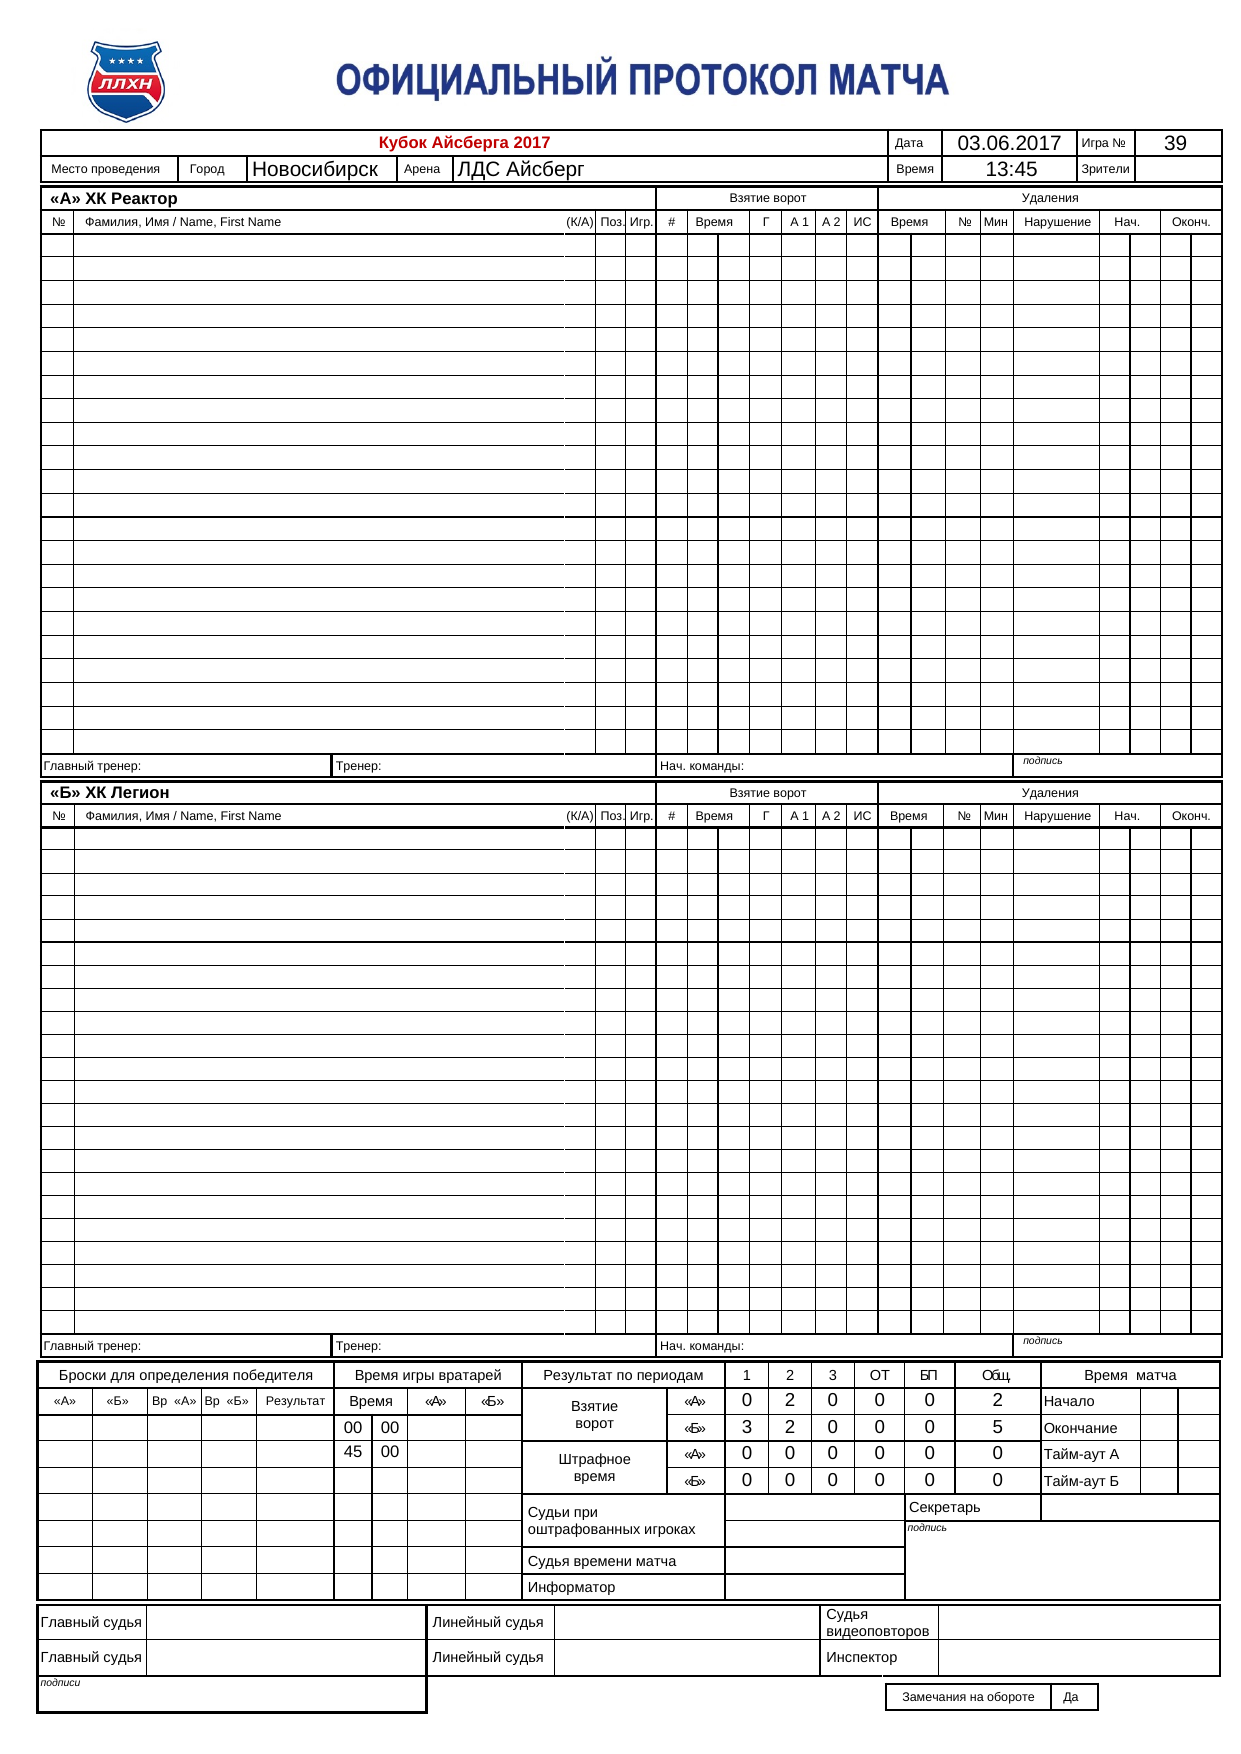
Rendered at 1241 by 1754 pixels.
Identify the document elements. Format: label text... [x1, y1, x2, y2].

table_cell [879, 423, 910, 445]
table_cell [596, 494, 625, 516]
table_cell [565, 1219, 595, 1241]
table_cell [879, 281, 910, 303]
table_cell [1161, 352, 1190, 374]
table_cell [626, 966, 655, 987]
table_cell [596, 423, 625, 445]
table_cell [1161, 257, 1190, 280]
table_cell № [944, 805, 980, 826]
table_cell [657, 874, 687, 895]
table_cell [1100, 446, 1129, 469]
table_cell [912, 707, 945, 729]
table_cell [981, 920, 1013, 941]
table_cell [1131, 874, 1160, 895]
table_cell [750, 1311, 781, 1333]
table_cell [939, 1640, 1219, 1675]
table_cell [879, 376, 910, 398]
table_cell [596, 966, 625, 987]
table_cell подпись [1014, 1335, 1221, 1356]
table_cell [912, 376, 945, 398]
table_cell [1014, 612, 1099, 634]
table_cell [816, 612, 846, 634]
table_cell [750, 896, 781, 918]
table_cell [93, 1468, 147, 1493]
table_cell [688, 494, 717, 516]
table_cell [626, 659, 655, 682]
table_cell [408, 1547, 465, 1573]
table_cell [42, 328, 73, 351]
table_cell [1192, 257, 1221, 280]
table_cell Время [879, 211, 945, 233]
table_cell [1100, 1219, 1129, 1241]
table_cell [565, 305, 595, 327]
table_cell [596, 1012, 625, 1033]
table_cell [782, 920, 815, 941]
table_cell [879, 399, 910, 422]
table_cell [1014, 1081, 1099, 1103]
table_cell [335, 1494, 371, 1520]
table_cell [719, 305, 749, 327]
table_cell [719, 1196, 749, 1218]
table_cell 0 [905, 1442, 954, 1467]
table_cell [816, 1012, 846, 1033]
table_cell [408, 1494, 465, 1520]
table_cell [946, 730, 980, 753]
table_cell [596, 1058, 625, 1079]
table_cell 0 [812, 1389, 854, 1413]
table_cell [74, 612, 564, 634]
table_cell [816, 707, 846, 729]
table_cell [981, 399, 1013, 422]
table_cell [1014, 943, 1099, 964]
table_cell [719, 518, 749, 540]
table_cell [944, 1150, 980, 1172]
table_cell [657, 683, 687, 706]
table_cell 0 [855, 1442, 904, 1467]
table_cell [75, 829, 564, 849]
table_cell [847, 1196, 877, 1218]
table_cell [847, 1219, 877, 1241]
table_cell [42, 305, 73, 327]
table_cell [981, 1288, 1013, 1310]
table_cell [1131, 376, 1160, 398]
table_cell [257, 1574, 333, 1599]
table_cell [750, 636, 781, 658]
table_cell [719, 874, 749, 895]
table_cell [565, 683, 595, 706]
table_cell Вр «А» [148, 1389, 201, 1413]
table_header 3 [812, 1363, 854, 1387]
table_cell [847, 352, 877, 374]
table_cell [42, 257, 73, 280]
table_cell [816, 352, 846, 374]
table_cell [981, 730, 1013, 753]
table_cell [879, 1311, 910, 1333]
table_cell 00 [373, 1441, 407, 1467]
table_cell [750, 1196, 781, 1218]
table_cell [688, 541, 717, 564]
table_cell [335, 1574, 371, 1599]
table_cell [816, 518, 846, 540]
table_cell [1161, 943, 1190, 964]
table_cell [1014, 683, 1099, 706]
table_cell [42, 1219, 74, 1241]
table_cell [466, 1416, 521, 1440]
table_cell [816, 850, 846, 872]
table_cell [879, 1150, 910, 1172]
table_cell [688, 1311, 717, 1333]
table_cell [39, 1468, 92, 1493]
table_cell [1161, 966, 1190, 987]
table_cell [1100, 399, 1129, 422]
table_cell [42, 376, 73, 398]
table_cell [596, 707, 625, 729]
table_cell [626, 328, 655, 351]
table_cell [912, 565, 945, 587]
table_cell [565, 1196, 595, 1218]
table_cell [657, 423, 687, 445]
table_cell [42, 494, 73, 516]
table_cell [946, 235, 980, 256]
table_cell [657, 565, 687, 587]
table_cell [1161, 1081, 1190, 1103]
table_cell [847, 328, 877, 351]
table_cell [565, 376, 595, 398]
table_cell [816, 1104, 846, 1126]
table_cell [750, 659, 781, 682]
table_cell [719, 730, 749, 753]
table_cell 0 [812, 1415, 854, 1440]
table_cell [42, 989, 74, 1011]
table_cell [719, 399, 749, 422]
table_cell [879, 1219, 910, 1241]
table_cell [981, 328, 1013, 351]
table_cell [688, 920, 717, 941]
table_cell [148, 1468, 201, 1493]
table_cell [816, 1242, 846, 1264]
table_cell [1161, 659, 1190, 682]
table_cell [750, 850, 781, 872]
table_cell 00 [335, 1416, 371, 1440]
table_cell [657, 1035, 687, 1057]
table_cell [565, 636, 595, 658]
table_cell [688, 659, 717, 682]
table_cell [74, 518, 564, 540]
table_cell [719, 328, 749, 351]
table_cell подпись [1014, 755, 1221, 776]
table_cell [1131, 470, 1160, 493]
table_cell [626, 1058, 655, 1079]
table_cell [1014, 281, 1099, 303]
table_cell [782, 896, 815, 918]
table_cell [981, 588, 1013, 611]
table_cell [816, 1311, 846, 1333]
table_cell [1131, 518, 1160, 540]
table_cell [93, 1574, 147, 1599]
table_cell [816, 1288, 846, 1310]
table_cell [688, 1012, 717, 1033]
table_cell [657, 1058, 687, 1079]
table_cell [847, 636, 877, 658]
table_cell [657, 1219, 687, 1241]
table_cell [847, 1288, 877, 1310]
table_cell [782, 1012, 815, 1033]
table_cell [1014, 989, 1099, 1011]
table_cell [782, 707, 815, 729]
table_cell [1161, 683, 1190, 706]
table_cell [782, 565, 815, 587]
table_cell [596, 235, 625, 256]
table_cell [688, 966, 717, 987]
table_cell [1100, 281, 1129, 303]
table_cell [782, 328, 815, 351]
table_cell [1192, 1265, 1221, 1287]
table_cell 0 [855, 1389, 904, 1413]
table_cell [466, 1441, 521, 1467]
table_cell 0 [769, 1442, 811, 1467]
table_cell [75, 920, 564, 941]
table_cell [981, 1242, 1013, 1264]
table_cell [565, 423, 595, 445]
table_cell [847, 541, 877, 564]
table_cell Город [179, 157, 246, 181]
table_cell [565, 1173, 595, 1195]
table_cell [1014, 1035, 1099, 1057]
table_cell [1192, 966, 1221, 987]
table_cell [1131, 1150, 1160, 1172]
table_cell Фамилия, Имя / Name, First Name [74, 211, 565, 233]
table_cell [688, 636, 717, 658]
table_cell [816, 376, 846, 398]
table_cell [1192, 1081, 1221, 1103]
table_cell [1014, 1173, 1099, 1195]
table_cell [657, 305, 687, 327]
table_cell [879, 446, 910, 469]
table_cell [75, 1288, 564, 1310]
table_cell [946, 352, 980, 374]
table_cell [565, 1311, 595, 1333]
table_cell [626, 707, 655, 729]
table_cell [1161, 1219, 1190, 1241]
table_cell [750, 1150, 781, 1172]
table_cell [657, 636, 687, 658]
table_cell [626, 612, 655, 634]
table_cell [202, 1521, 256, 1546]
table_cell [912, 588, 945, 611]
table_cell [1100, 565, 1129, 587]
table_cell [1192, 612, 1221, 634]
table_cell [1161, 541, 1190, 564]
table_cell Поз. [596, 805, 625, 826]
table_cell [719, 966, 749, 987]
table_cell [816, 565, 846, 587]
table_cell [782, 494, 815, 516]
table_cell [688, 470, 717, 493]
table_cell [596, 989, 625, 1011]
table_cell [981, 541, 1013, 564]
table_cell [373, 1521, 407, 1546]
table_cell [75, 1196, 564, 1218]
table_cell [750, 1242, 781, 1264]
table_cell [1192, 565, 1221, 587]
table_cell [1161, 829, 1190, 849]
table_cell [626, 1311, 655, 1333]
table_cell [1131, 896, 1160, 918]
table_cell 13:45 [943, 157, 1076, 181]
table_cell [688, 1104, 717, 1126]
table_cell [946, 281, 980, 303]
table_cell [719, 1173, 749, 1195]
table_cell [981, 1173, 1013, 1195]
table_cell [626, 423, 655, 445]
table_cell [565, 1150, 595, 1172]
table_cell [912, 829, 943, 849]
table_cell [981, 1265, 1013, 1287]
table_cell [944, 943, 980, 964]
table_cell [565, 612, 595, 634]
table_cell [596, 1265, 625, 1287]
table_cell [626, 235, 655, 256]
table_cell Штрафное время [523, 1442, 666, 1493]
table_cell [719, 565, 749, 587]
table_cell [408, 1574, 465, 1599]
table_cell [1100, 730, 1129, 753]
table_cell [657, 829, 687, 849]
table_cell [688, 612, 717, 634]
table_cell [565, 1081, 595, 1103]
table_cell [657, 257, 687, 280]
table_cell [912, 328, 945, 351]
table_cell [912, 612, 945, 634]
table_cell [944, 966, 980, 987]
table_cell [39, 1521, 92, 1546]
table_header Удаления [879, 783, 1221, 803]
table_cell [719, 989, 749, 1011]
table_cell [202, 1468, 256, 1493]
table_cell [719, 257, 749, 280]
table_cell [1014, 920, 1099, 941]
table_header 03.06.2017 [943, 131, 1076, 155]
table_cell [981, 966, 1013, 987]
table_cell [1131, 1058, 1160, 1079]
table_cell [912, 920, 943, 941]
table_cell Новосибирск [248, 157, 396, 181]
table_cell Арена [398, 157, 452, 181]
table_cell [944, 1242, 980, 1264]
table_cell [782, 636, 815, 658]
table_cell [596, 829, 625, 849]
table_cell [981, 1219, 1013, 1241]
table_cell [42, 470, 73, 493]
table_cell [981, 659, 1013, 682]
table_cell [75, 966, 564, 987]
table_cell [1161, 1242, 1190, 1264]
table_cell [565, 943, 595, 964]
table_cell [1179, 1441, 1219, 1467]
table_cell [688, 874, 717, 895]
table_cell [981, 707, 1013, 729]
table_cell [42, 1035, 74, 1057]
table_cell [688, 1058, 717, 1079]
table_cell [1100, 1150, 1129, 1172]
table_cell [657, 494, 687, 516]
table_cell «А» [39, 1389, 92, 1413]
table_cell [74, 399, 564, 422]
table_cell [657, 399, 687, 422]
table_cell [946, 423, 980, 445]
table_cell [782, 541, 815, 564]
table_cell [1131, 1311, 1160, 1333]
table_cell [596, 565, 625, 587]
table_cell [626, 1173, 655, 1195]
table_cell [750, 423, 781, 445]
table_cell ЛДС Айсберг [454, 157, 887, 181]
table_cell [879, 1242, 910, 1264]
table_cell [42, 1058, 74, 1079]
table_cell [596, 541, 625, 564]
table_cell 0 [956, 1442, 1040, 1467]
table_cell [42, 896, 74, 918]
table_cell [1192, 683, 1221, 706]
table_cell [74, 565, 564, 587]
table_cell [42, 1265, 74, 1287]
table_cell [879, 1127, 910, 1149]
table_cell [1161, 305, 1190, 327]
table_header Общ. [956, 1363, 1040, 1387]
table_cell [1192, 423, 1221, 445]
table_cell [782, 518, 815, 540]
table_cell [847, 423, 877, 445]
table_cell [626, 1127, 655, 1149]
table_cell [408, 1441, 465, 1467]
table_cell [657, 1288, 687, 1310]
table_cell [373, 1494, 407, 1520]
table_cell [879, 257, 910, 280]
table_cell [912, 1219, 943, 1241]
table_cell [1131, 850, 1160, 872]
table_cell [879, 1196, 910, 1218]
table_cell [596, 1127, 625, 1149]
table_cell [1014, 874, 1099, 895]
table_cell [1014, 565, 1099, 587]
table_cell [1014, 1104, 1099, 1126]
table_cell [565, 1058, 595, 1079]
table_cell [565, 896, 595, 918]
table_cell 0 [812, 1468, 854, 1493]
table_cell [782, 446, 815, 469]
table_cell [688, 305, 717, 327]
table_cell [657, 730, 687, 753]
table_cell [782, 1288, 815, 1310]
table_cell [879, 305, 910, 327]
table_cell 0 [956, 1468, 1040, 1493]
table_cell [1014, 1127, 1099, 1149]
table_cell [912, 257, 945, 280]
table_cell [879, 920, 910, 941]
table_cell [1014, 352, 1099, 374]
table_header Да [1052, 1685, 1097, 1709]
table_cell [93, 1521, 147, 1546]
table_cell [42, 707, 73, 729]
table_cell [981, 494, 1013, 516]
table_cell [626, 565, 655, 587]
table_cell [719, 1104, 749, 1126]
table_cell 45 [335, 1441, 371, 1467]
table_cell [1100, 1288, 1129, 1310]
table_cell [75, 1081, 564, 1103]
table_cell [719, 612, 749, 634]
table_cell [42, 446, 73, 469]
table_cell [688, 1196, 717, 1218]
table_cell [202, 1547, 256, 1573]
table_cell [688, 1081, 717, 1103]
table_cell Поз. [596, 211, 625, 233]
table_cell [847, 829, 877, 849]
table_cell [719, 683, 749, 706]
table_cell [1014, 423, 1099, 445]
table_cell [912, 850, 943, 872]
table_cell [912, 1311, 943, 1333]
table_cell Тренер: [333, 755, 655, 776]
table_cell [1161, 1196, 1190, 1218]
table_cell [981, 376, 1013, 398]
table_cell ИС [847, 805, 877, 826]
table_cell [782, 683, 815, 706]
table_cell [565, 399, 595, 422]
table_cell [1161, 328, 1190, 351]
table_cell [39, 1416, 92, 1440]
table_cell [750, 730, 781, 753]
table_cell [42, 966, 74, 987]
table_cell [912, 636, 945, 658]
table_cell [688, 1035, 717, 1057]
table_cell [74, 305, 564, 327]
table_cell [912, 1288, 943, 1310]
table_cell [981, 446, 1013, 469]
table_cell [816, 281, 846, 303]
table_header Кубок Айсберга 2017 [42, 131, 887, 155]
table_cell [1131, 829, 1160, 849]
table_cell [626, 943, 655, 964]
table_cell [1161, 1265, 1190, 1287]
table_cell [912, 399, 945, 422]
table_cell [1014, 235, 1099, 256]
table_cell [74, 730, 564, 753]
table_cell [1131, 659, 1160, 682]
table_cell [42, 612, 73, 634]
table_cell [1100, 659, 1129, 682]
table_cell [944, 1104, 980, 1126]
table_cell [946, 565, 980, 587]
table_cell [1014, 829, 1099, 849]
table_cell [688, 896, 717, 918]
table_cell [912, 1104, 943, 1126]
table_cell [1131, 612, 1160, 634]
table_cell [596, 1242, 625, 1264]
table_cell [1192, 943, 1221, 964]
table_cell [912, 659, 945, 682]
table_cell [408, 1521, 465, 1546]
table_cell [1131, 943, 1160, 964]
table_cell [1131, 1081, 1160, 1103]
table_cell [1014, 1150, 1099, 1172]
table_cell «А» [668, 1389, 724, 1413]
table_cell [596, 1173, 625, 1195]
table_cell Линейный судья [428, 1606, 554, 1639]
table_cell [816, 1058, 846, 1079]
table_cell [565, 1104, 595, 1126]
table_cell [847, 920, 877, 941]
table_cell [565, 494, 595, 516]
table_cell [565, 446, 595, 469]
table_cell [688, 257, 717, 280]
table_cell Главный тренер: [42, 1335, 330, 1356]
table_cell [202, 1494, 256, 1520]
table_cell [750, 376, 781, 398]
table_cell [912, 1150, 943, 1172]
table_cell Г [750, 211, 781, 233]
table_cell [719, 1081, 749, 1103]
table_header Дата [889, 131, 941, 155]
table_header 39 [1136, 131, 1221, 155]
table_cell [626, 1265, 655, 1287]
table_cell Зрители [1078, 157, 1134, 181]
table_cell Место проведения [42, 157, 177, 181]
table_cell Судья видеоповторов [821, 1606, 938, 1639]
table_cell [408, 1416, 465, 1440]
table_cell [1161, 281, 1190, 303]
table_cell 0 [855, 1415, 904, 1440]
table_cell [847, 730, 877, 753]
table_cell [565, 1012, 595, 1033]
table_cell [1161, 1288, 1190, 1310]
table_cell [1131, 1012, 1160, 1033]
table_cell [1131, 1035, 1160, 1057]
table_cell [42, 588, 73, 611]
table_cell [719, 707, 749, 729]
table_cell Главный судья [39, 1640, 146, 1675]
table_cell [816, 1265, 846, 1287]
table_cell [626, 1150, 655, 1172]
table_cell [912, 235, 945, 256]
table_cell Нарушение [1014, 211, 1099, 233]
table_cell [596, 446, 625, 469]
table_cell Мин [981, 805, 1013, 826]
table_cell 0 [855, 1468, 904, 1493]
table_cell Игр. [626, 211, 655, 233]
table_cell 2 [769, 1389, 811, 1413]
table_cell [596, 281, 625, 303]
table_cell [1100, 1012, 1129, 1033]
table_cell [1014, 446, 1099, 469]
table_cell [750, 943, 781, 964]
table_cell [879, 943, 910, 964]
table_cell [719, 1012, 749, 1033]
table_cell [1100, 1265, 1129, 1287]
table_cell [750, 966, 781, 987]
table_cell [782, 376, 815, 398]
table_cell [626, 352, 655, 374]
table_cell [1192, 470, 1221, 493]
table_cell [657, 943, 687, 964]
table_cell [1192, 829, 1221, 849]
table_cell [1192, 399, 1221, 422]
table_cell [944, 829, 980, 849]
table_cell [626, 636, 655, 658]
table_cell [1161, 565, 1190, 587]
table_cell [565, 707, 595, 729]
table_cell [847, 1127, 877, 1149]
table_cell [912, 494, 945, 516]
table_cell [816, 1127, 846, 1149]
table_cell Судьи при оштрафованных игроках [523, 1495, 724, 1546]
table_cell [782, 612, 815, 634]
table_cell [719, 1242, 749, 1264]
table_cell [39, 1547, 92, 1573]
table_cell [74, 257, 564, 280]
table_cell [719, 1150, 749, 1172]
table_cell [596, 328, 625, 351]
table_cell [1192, 328, 1221, 351]
table_cell [657, 612, 687, 634]
table_cell [719, 636, 749, 658]
table_cell [847, 896, 877, 918]
table_cell [912, 446, 945, 469]
table_cell [688, 989, 717, 1011]
table_cell [1192, 305, 1221, 327]
table_cell [1161, 612, 1190, 634]
table_cell [816, 966, 846, 987]
table_cell [847, 494, 877, 516]
table_cell [626, 920, 655, 941]
table_cell [719, 829, 749, 849]
table_cell [981, 612, 1013, 634]
table_cell [565, 966, 595, 987]
table_cell [148, 1547, 201, 1573]
table_cell № [42, 805, 74, 826]
table_cell [782, 850, 815, 872]
table_cell [148, 1441, 201, 1467]
table_cell [1131, 588, 1160, 611]
table_cell [466, 1547, 521, 1573]
table_cell [1131, 1127, 1160, 1149]
table_cell [816, 541, 846, 564]
table_cell [657, 541, 687, 564]
table_cell [816, 683, 846, 706]
table_cell [1192, 1311, 1221, 1333]
table_cell [565, 850, 595, 872]
table_cell [750, 518, 781, 540]
table_cell [1100, 1035, 1129, 1057]
table_cell [42, 281, 73, 303]
table_cell [912, 1058, 943, 1079]
table_header «А» ХК Реактор [42, 188, 655, 209]
table_cell [335, 1468, 371, 1493]
table_cell [74, 636, 564, 658]
table_cell [688, 829, 717, 849]
table_cell [946, 707, 980, 729]
table_cell [75, 989, 564, 1011]
table_cell [946, 328, 980, 351]
table_cell [719, 376, 749, 398]
table_cell [750, 328, 781, 351]
table_cell [1014, 376, 1099, 398]
table_cell [1192, 1219, 1221, 1241]
table_cell [626, 376, 655, 398]
table_cell [879, 829, 910, 849]
table_cell [335, 1521, 371, 1546]
table_cell [1131, 1196, 1160, 1218]
table_cell [912, 470, 945, 493]
table_cell [408, 1468, 465, 1493]
table_cell [657, 659, 687, 682]
table_cell [93, 1494, 147, 1520]
table_cell [750, 989, 781, 1011]
table_cell [981, 1035, 1013, 1057]
table_cell [1100, 1242, 1129, 1264]
table_cell [816, 636, 846, 658]
table_cell [719, 920, 749, 941]
table_cell [981, 896, 1013, 918]
table_cell [147, 1640, 425, 1675]
table_cell [782, 1196, 815, 1218]
table_cell [750, 470, 781, 493]
table_cell [626, 829, 655, 849]
table_cell [1161, 1173, 1190, 1195]
table_cell [42, 541, 73, 564]
table_cell [74, 352, 564, 374]
table_cell [1100, 829, 1129, 849]
table_cell [75, 874, 564, 895]
table_cell [847, 305, 877, 327]
table_cell [657, 1012, 687, 1033]
table_cell [688, 352, 717, 374]
table_cell [1131, 399, 1160, 422]
table_cell [847, 1242, 877, 1264]
table_cell [719, 470, 749, 493]
table_cell [946, 305, 980, 327]
table_cell [1161, 1150, 1190, 1172]
table_cell [946, 541, 980, 564]
table_cell 0 [769, 1468, 811, 1493]
table_header ОТ [855, 1363, 904, 1387]
table_cell [75, 1012, 564, 1033]
table_cell Окончание [1042, 1415, 1140, 1440]
table_cell [1192, 920, 1221, 941]
table_cell [555, 1606, 819, 1639]
table_cell [1099, 1682, 1220, 1711]
table_cell [688, 423, 717, 445]
table_cell [944, 1081, 980, 1103]
table_cell [626, 1242, 655, 1264]
table_cell № [946, 211, 980, 233]
table_cell [946, 376, 980, 398]
table_cell [1131, 328, 1160, 351]
table_cell подписи [39, 1677, 425, 1711]
table_cell [1131, 541, 1160, 564]
table_cell [42, 1288, 74, 1310]
table_cell [596, 588, 625, 611]
table_cell [596, 305, 625, 327]
table_cell [1131, 920, 1160, 941]
table_cell [657, 1242, 687, 1264]
table_cell [257, 1547, 333, 1573]
table_cell [912, 518, 945, 540]
table_cell [626, 896, 655, 918]
table_cell [912, 423, 945, 445]
table_cell [816, 423, 846, 445]
table_cell 0 [905, 1415, 954, 1440]
table_cell [555, 1640, 819, 1675]
table_cell [565, 989, 595, 1011]
table_cell [1192, 874, 1221, 895]
table_cell [847, 612, 877, 634]
table_cell [782, 1081, 815, 1103]
table_cell [202, 1574, 256, 1599]
table_cell [1192, 1196, 1221, 1218]
table_cell [74, 683, 564, 706]
table_cell [719, 1219, 749, 1241]
table_cell [1161, 730, 1190, 753]
table_cell [1161, 518, 1190, 540]
table_cell [1192, 281, 1221, 303]
table_cell [719, 1265, 749, 1287]
table_cell [565, 257, 595, 280]
table_cell [688, 1242, 717, 1264]
table_cell [946, 494, 980, 516]
table_cell [944, 1012, 980, 1033]
table_cell [847, 659, 877, 682]
table_cell [626, 1104, 655, 1126]
table_cell [981, 1311, 1013, 1333]
table_cell [657, 328, 687, 351]
table_cell [912, 989, 943, 1011]
table_cell [1014, 1058, 1099, 1079]
table_cell [782, 874, 815, 895]
table_cell [847, 1265, 877, 1287]
table_cell Время [879, 805, 943, 826]
table_cell [75, 1219, 564, 1241]
table_cell [42, 659, 73, 682]
table_cell [879, 896, 910, 918]
table_cell Нач. команды: [657, 1335, 1012, 1356]
table_cell [719, 352, 749, 374]
table_cell [1161, 896, 1190, 918]
table_cell [981, 1081, 1013, 1103]
table_cell 0 [726, 1442, 768, 1467]
table_cell [1042, 1495, 1219, 1520]
table_cell Фамилия, Имя / Name, First Name [75, 805, 565, 826]
table_cell [750, 1219, 781, 1241]
table_cell [912, 1196, 943, 1218]
table_cell [750, 1081, 781, 1103]
table_cell [946, 470, 980, 493]
table_cell [428, 1677, 882, 1711]
table_cell № [42, 211, 73, 233]
table_cell [75, 1150, 564, 1172]
table_cell Судья времени матча [523, 1548, 724, 1573]
table_cell [42, 1104, 74, 1126]
table_cell «А» [668, 1442, 724, 1467]
table_cell [750, 707, 781, 729]
table_cell [74, 328, 564, 351]
table_cell [42, 829, 74, 849]
table_cell [946, 683, 980, 706]
table_cell [944, 1035, 980, 1057]
table_cell Главный судья [39, 1606, 146, 1639]
table_cell [1131, 1242, 1160, 1264]
table_cell [1192, 1127, 1221, 1149]
table_cell [879, 470, 910, 493]
table_cell [1100, 612, 1129, 634]
table_cell [596, 257, 625, 280]
table_cell [1161, 1127, 1190, 1149]
table_cell Время [688, 805, 749, 826]
table_cell [688, 376, 717, 398]
table_cell [688, 1150, 717, 1172]
table_cell [626, 470, 655, 493]
table_cell [1131, 1173, 1160, 1195]
table_cell [596, 730, 625, 753]
table_cell [1192, 1288, 1221, 1310]
table_cell [1014, 850, 1099, 872]
table_cell [74, 470, 564, 493]
table_cell «Б» [668, 1468, 724, 1493]
table_cell [596, 518, 625, 540]
table_cell [879, 541, 910, 564]
table_cell [847, 1012, 877, 1033]
table_cell [1161, 1104, 1190, 1126]
table_cell [626, 1035, 655, 1057]
table_cell [75, 943, 564, 964]
table_cell 0 [812, 1442, 854, 1467]
table_cell [912, 966, 943, 987]
table_cell [596, 850, 625, 872]
table_cell [1100, 850, 1129, 872]
table_cell [626, 874, 655, 895]
table_cell [879, 352, 910, 374]
table_cell [657, 1127, 687, 1149]
table_cell [847, 850, 877, 872]
table_cell [750, 305, 781, 327]
table_cell [626, 730, 655, 753]
table_cell [879, 494, 910, 516]
table_cell [1100, 920, 1129, 941]
table_cell [626, 1219, 655, 1241]
table_cell 5 [956, 1415, 1040, 1440]
table_cell [626, 1081, 655, 1103]
table_cell [981, 1196, 1013, 1218]
table_header Результат по периодам [523, 1363, 724, 1387]
table_cell [816, 989, 846, 1011]
table_header «Б» ХК Легион [42, 783, 655, 803]
table_cell [373, 1468, 407, 1493]
table_cell [596, 376, 625, 398]
table_cell [1192, 850, 1221, 872]
table_cell [1192, 1012, 1221, 1033]
table_cell [75, 1265, 564, 1287]
table_cell [565, 1242, 595, 1264]
table_cell [782, 966, 815, 987]
table_cell [1014, 1311, 1099, 1333]
table_cell [719, 423, 749, 445]
table_cell [1161, 1035, 1190, 1057]
table_cell [626, 541, 655, 564]
table_cell [847, 1058, 877, 1079]
table_cell [750, 281, 781, 303]
table_cell [688, 518, 717, 540]
table_cell [466, 1494, 521, 1520]
table_cell # [657, 211, 687, 233]
table_cell [847, 989, 877, 1011]
table_cell [42, 235, 73, 256]
table_cell [719, 281, 749, 303]
table_cell [202, 1441, 256, 1467]
table_cell [719, 896, 749, 918]
table_cell [946, 399, 980, 422]
table_cell Нач. [1100, 211, 1160, 233]
table_cell [565, 518, 595, 540]
table_cell [565, 328, 595, 351]
table_cell [847, 1173, 877, 1195]
table_cell [1161, 850, 1190, 872]
table_cell [42, 920, 74, 941]
table_cell [657, 446, 687, 469]
table_cell [816, 896, 846, 918]
table_cell [565, 1288, 595, 1310]
table_cell [1100, 494, 1129, 516]
table_cell [565, 1265, 595, 1287]
table_cell [657, 235, 687, 256]
table_cell [719, 235, 749, 256]
table_cell [1131, 683, 1160, 706]
table_cell [1014, 659, 1099, 682]
table_cell [39, 1574, 92, 1599]
table_cell [1161, 423, 1190, 445]
table_cell [750, 1288, 781, 1310]
table_cell [42, 874, 74, 895]
table_cell [688, 1127, 717, 1149]
table_cell [1131, 494, 1160, 516]
table_cell [847, 1081, 877, 1103]
table_cell [750, 399, 781, 422]
table_cell [879, 518, 910, 540]
table_cell [565, 730, 595, 753]
table_cell [981, 305, 1013, 327]
table_cell [75, 1104, 564, 1126]
table_cell [335, 1547, 371, 1573]
table_cell [981, 1127, 1013, 1149]
table_cell [1014, 707, 1099, 729]
table_cell [1100, 874, 1129, 895]
table_cell [1014, 494, 1099, 516]
table_cell [257, 1494, 333, 1520]
table_cell [688, 1265, 717, 1287]
table_cell [596, 1035, 625, 1057]
table_cell [565, 920, 595, 941]
table_cell Главный тренер: [42, 755, 330, 776]
table_cell [373, 1574, 407, 1599]
table_cell А 1 [782, 805, 815, 826]
table_cell Вр «Б» [202, 1389, 256, 1413]
table_cell [688, 328, 717, 351]
table_cell [688, 399, 717, 422]
table_cell [847, 966, 877, 987]
table_cell [1131, 1265, 1160, 1287]
table_cell [75, 1311, 564, 1333]
table_cell [944, 1311, 980, 1333]
table_cell [782, 257, 815, 280]
table_cell [879, 588, 910, 611]
table_cell [1141, 1389, 1177, 1413]
table_cell [42, 1173, 74, 1195]
table_cell [596, 352, 625, 374]
table_cell [912, 1127, 943, 1149]
table_cell [257, 1416, 333, 1440]
table_cell [879, 636, 910, 658]
table_cell [1100, 636, 1129, 658]
table_cell [847, 707, 877, 729]
table_cell [816, 399, 846, 422]
table_cell [42, 683, 73, 706]
table_cell [981, 470, 1013, 493]
table_cell [42, 1196, 74, 1218]
table_cell [1100, 470, 1129, 493]
table_cell [816, 1035, 846, 1057]
table_cell 00 [373, 1416, 407, 1440]
table_cell [657, 966, 687, 987]
table_cell Тренер: [333, 1335, 655, 1356]
table_cell [1192, 730, 1221, 753]
table_cell [1100, 989, 1129, 1011]
table_cell [1131, 257, 1160, 280]
table_cell [750, 874, 781, 895]
table_cell [596, 1288, 625, 1310]
table_cell [879, 683, 910, 706]
table_cell [1192, 896, 1221, 918]
table_cell [1100, 235, 1129, 256]
table_cell [912, 352, 945, 374]
table_cell «А» [408, 1389, 465, 1413]
table_cell [719, 1035, 749, 1057]
table_cell [879, 966, 910, 987]
table_cell [74, 235, 564, 256]
table_cell [1179, 1389, 1219, 1413]
table_cell [782, 588, 815, 611]
table_header Игра № [1078, 131, 1134, 155]
table_cell [750, 1058, 781, 1079]
table_cell 0 [726, 1468, 768, 1493]
table_cell [39, 1441, 92, 1467]
table_cell [75, 1127, 564, 1149]
table_cell [782, 399, 815, 422]
table_cell [626, 281, 655, 303]
table_cell [782, 989, 815, 1011]
table_cell [981, 1012, 1013, 1033]
table_cell [912, 683, 945, 706]
table_cell [93, 1547, 147, 1573]
table_cell [816, 943, 846, 964]
table_cell [750, 829, 781, 849]
table_cell Время [688, 211, 749, 233]
table_cell [657, 1173, 687, 1195]
table_cell [688, 1219, 717, 1241]
table_cell [565, 470, 595, 493]
table_cell [1100, 1127, 1129, 1149]
table_cell [1161, 588, 1190, 611]
table_cell [1161, 1012, 1190, 1033]
table_cell [726, 1495, 904, 1520]
table_cell Начало [1042, 1389, 1140, 1413]
table_cell [42, 730, 73, 753]
table_cell [596, 1196, 625, 1218]
table_cell [750, 1035, 781, 1057]
table_cell [946, 659, 980, 682]
table_cell [944, 1058, 980, 1079]
table_cell [782, 235, 815, 256]
table_cell [847, 257, 877, 280]
table_cell [657, 352, 687, 374]
table_cell [1100, 943, 1129, 964]
table_cell [1131, 966, 1160, 987]
table_cell [750, 1173, 781, 1195]
table_header Броски для определения победителя [39, 1363, 333, 1387]
table_cell [1192, 1242, 1221, 1264]
table_header Замечания на обороте [887, 1685, 1050, 1709]
table_cell [946, 257, 980, 280]
table_cell [879, 874, 910, 895]
table_cell [879, 850, 910, 872]
table_cell [1192, 235, 1221, 256]
table_cell [466, 1574, 521, 1599]
table_cell [657, 850, 687, 872]
table_cell [847, 235, 877, 256]
table_cell [782, 659, 815, 682]
table_cell [1161, 470, 1190, 493]
table_cell [912, 1035, 943, 1057]
table_cell [1179, 1415, 1219, 1440]
table_cell [1136, 157, 1221, 181]
table_cell [944, 1219, 980, 1241]
table_cell [719, 541, 749, 564]
table_header Время игры вратарей [335, 1363, 521, 1387]
table_cell [1100, 257, 1129, 280]
table_cell [42, 850, 74, 872]
table_cell [1014, 305, 1099, 327]
table_cell [944, 874, 980, 895]
table_cell [626, 257, 655, 280]
table_cell [847, 683, 877, 706]
table_cell [1192, 636, 1221, 658]
table_cell [626, 989, 655, 1011]
table_cell Мин [981, 211, 1013, 233]
table_cell [596, 636, 625, 658]
table_cell [719, 850, 749, 872]
table_cell [565, 1127, 595, 1149]
table_cell [1100, 896, 1129, 918]
table_cell [688, 943, 717, 964]
table_cell [42, 565, 73, 587]
table_cell [75, 1173, 564, 1195]
table_cell [981, 636, 1013, 658]
table_cell [1161, 1058, 1190, 1079]
table_cell [981, 518, 1013, 540]
table_cell [1100, 1196, 1129, 1218]
table_cell [944, 896, 980, 918]
table_cell [816, 588, 846, 611]
table_cell [1014, 1196, 1099, 1218]
table_cell [782, 730, 815, 753]
table_cell [42, 518, 73, 540]
table_cell Взятие ворот [523, 1389, 666, 1440]
table_cell [596, 399, 625, 422]
table_cell [1100, 541, 1129, 564]
table_cell [939, 1606, 1219, 1639]
table_cell [42, 943, 74, 964]
table_cell [657, 1104, 687, 1126]
table_cell [596, 659, 625, 682]
table_cell [657, 707, 687, 729]
table_cell [879, 1288, 910, 1310]
table_cell [1161, 446, 1190, 469]
table_cell [1014, 257, 1099, 280]
table_cell [657, 920, 687, 941]
table_cell [1141, 1441, 1177, 1467]
table_cell [1192, 659, 1221, 682]
table_cell [1100, 588, 1129, 611]
table_cell [944, 989, 980, 1011]
table_cell [1100, 1058, 1129, 1079]
table_cell [688, 707, 717, 729]
table_cell [719, 659, 749, 682]
table_cell [981, 1104, 1013, 1126]
table_cell [74, 707, 564, 729]
table_cell Секретарь [906, 1495, 1040, 1520]
table_cell [1100, 305, 1129, 327]
table_cell [816, 328, 846, 351]
table_cell [782, 423, 815, 445]
table_cell [719, 1288, 749, 1310]
table_cell [816, 1081, 846, 1103]
table_cell [75, 896, 564, 918]
table_cell [981, 683, 1013, 706]
table_cell [1192, 518, 1221, 540]
table_cell [879, 565, 910, 587]
table_cell [1161, 707, 1190, 729]
table_cell [981, 874, 1013, 895]
table_cell Результат [257, 1389, 333, 1413]
table_cell [1141, 1415, 1177, 1440]
table_cell [596, 1104, 625, 1126]
table_cell [981, 423, 1013, 445]
table_cell [1014, 541, 1099, 564]
table_cell [1192, 989, 1221, 1011]
table_cell [74, 281, 564, 303]
table_cell А 2 [816, 211, 846, 233]
table_cell [626, 305, 655, 327]
table_cell [750, 1104, 781, 1126]
table_cell [1014, 896, 1099, 918]
table_cell [750, 352, 781, 374]
table_cell [1161, 494, 1190, 516]
table_cell [1131, 1219, 1160, 1241]
table_cell [879, 659, 910, 682]
table_cell Оконч. [1161, 211, 1221, 233]
table_cell [879, 1035, 910, 1057]
table_cell [565, 874, 595, 895]
table_cell [1014, 1265, 1099, 1287]
table_cell [1100, 707, 1129, 729]
table_cell [750, 1012, 781, 1033]
table_cell [1161, 874, 1190, 895]
table_cell (К/А) [565, 805, 595, 826]
table_cell [879, 989, 910, 1011]
table_cell [147, 1606, 425, 1639]
table_cell [74, 423, 564, 445]
table_cell [847, 376, 877, 398]
table_cell [1131, 305, 1160, 327]
table_cell [626, 588, 655, 611]
table_cell [657, 376, 687, 398]
table_cell [782, 281, 815, 303]
table_cell [688, 1288, 717, 1310]
table_cell А 2 [816, 805, 846, 826]
table_cell «Б» [668, 1415, 724, 1440]
table_cell [42, 1242, 74, 1264]
table_cell [688, 683, 717, 706]
table_cell [750, 446, 781, 469]
table_cell [816, 235, 846, 256]
table_cell [657, 896, 687, 918]
table_cell [657, 1150, 687, 1172]
table_cell [75, 1242, 564, 1264]
table_cell [782, 1104, 815, 1126]
table_cell [565, 281, 595, 303]
table_cell [373, 1547, 407, 1573]
table_cell [626, 446, 655, 469]
table_cell [782, 1127, 815, 1149]
table_cell [726, 1548, 904, 1573]
table_cell [1192, 707, 1221, 729]
table_cell [1131, 730, 1160, 753]
table_cell [596, 874, 625, 895]
table_cell [565, 541, 595, 564]
table_cell [750, 541, 781, 564]
table_cell [944, 1265, 980, 1287]
table_cell [1131, 1104, 1160, 1126]
table_cell [847, 1035, 877, 1057]
table_cell [75, 850, 564, 872]
table_cell [93, 1441, 147, 1467]
table_cell [944, 850, 980, 872]
table_cell [816, 1173, 846, 1195]
table_cell [816, 874, 846, 895]
table_cell [946, 518, 980, 540]
table_cell [1131, 1288, 1160, 1310]
table_cell Время [335, 1389, 407, 1413]
table_cell 0 [726, 1389, 768, 1413]
table_cell [1192, 352, 1221, 374]
table_cell [626, 399, 655, 422]
table_cell [657, 1311, 687, 1333]
table_cell [946, 612, 980, 634]
table_header 1 [726, 1363, 768, 1387]
table_cell [596, 1150, 625, 1172]
table_cell [1014, 470, 1099, 493]
table_cell [596, 612, 625, 634]
table_cell 0 [905, 1468, 954, 1493]
table_cell [719, 1058, 749, 1079]
table_cell [1131, 423, 1160, 445]
table_cell подпись [906, 1522, 1219, 1599]
picture [5, 28, 1179, 129]
table_cell [596, 470, 625, 493]
table_cell [42, 399, 73, 422]
table_cell [782, 943, 815, 964]
table_cell [1100, 1081, 1129, 1103]
table_cell [596, 1311, 625, 1333]
table_cell [847, 1104, 877, 1126]
table_cell [719, 588, 749, 611]
table_cell [1014, 588, 1099, 611]
table_cell [946, 636, 980, 658]
table_cell [1161, 235, 1190, 256]
table_cell [1161, 636, 1190, 658]
table_cell [816, 1196, 846, 1218]
table_cell [688, 850, 717, 872]
table_cell [626, 1196, 655, 1218]
table_cell [1014, 399, 1099, 422]
table_cell [912, 943, 943, 964]
table_cell [719, 943, 749, 964]
table_cell [1192, 588, 1221, 611]
table_cell [1100, 518, 1129, 540]
table_cell [1100, 1104, 1129, 1126]
table_cell [1131, 636, 1160, 658]
table_cell [847, 588, 877, 611]
table_cell [565, 235, 595, 256]
table_cell [1131, 352, 1160, 374]
table_cell [466, 1468, 521, 1493]
table_cell [42, 1012, 74, 1033]
table_cell [879, 707, 910, 729]
table_cell [944, 1196, 980, 1218]
table_cell [981, 1058, 1013, 1079]
table_cell [626, 494, 655, 516]
table_cell [726, 1575, 904, 1599]
table_cell [148, 1521, 201, 1546]
table_cell [688, 235, 717, 256]
table_cell [1192, 541, 1221, 564]
table_cell [565, 659, 595, 682]
table_cell [1161, 376, 1190, 398]
table_cell [1192, 1058, 1221, 1079]
table_cell Нарушение [1014, 805, 1099, 826]
table_cell [657, 518, 687, 540]
table_cell [688, 565, 717, 587]
table_cell Тайм-аут Б [1042, 1468, 1140, 1493]
table_cell [879, 730, 910, 753]
table_cell [1100, 1311, 1129, 1333]
table_cell [688, 446, 717, 469]
table_header Удаления [879, 188, 1221, 209]
table_cell [257, 1468, 333, 1493]
table_cell [596, 683, 625, 706]
table_cell [912, 541, 945, 564]
table_cell [42, 1127, 74, 1149]
table_cell [816, 494, 846, 516]
table_cell [42, 352, 73, 374]
table_cell ИС [847, 211, 877, 233]
table_cell [42, 636, 73, 658]
table_cell [879, 1058, 910, 1079]
table_cell [847, 874, 877, 895]
table_cell [74, 588, 564, 611]
table_cell [944, 1127, 980, 1149]
table_cell [944, 1288, 980, 1310]
table_cell [946, 588, 980, 611]
table_cell [981, 850, 1013, 872]
table_cell А 1 [782, 211, 815, 233]
table_cell [816, 305, 846, 327]
table_cell [944, 1173, 980, 1195]
table_cell 2 [956, 1389, 1040, 1413]
table_cell [1014, 966, 1099, 987]
table_cell [688, 588, 717, 611]
table_cell [626, 683, 655, 706]
table_cell [782, 1058, 815, 1079]
table_cell [816, 446, 846, 469]
table_cell [148, 1416, 201, 1440]
table_cell [879, 1265, 910, 1287]
table_cell [257, 1441, 333, 1467]
table_cell [750, 612, 781, 634]
table_cell 2 [769, 1415, 811, 1440]
table_cell [719, 1127, 749, 1149]
table_cell [596, 920, 625, 941]
table_cell [1131, 235, 1160, 256]
table_cell [93, 1416, 147, 1440]
table_cell [912, 730, 945, 753]
table_cell [782, 1311, 815, 1333]
table_cell [657, 588, 687, 611]
table_cell 0 [905, 1389, 954, 1413]
table_cell [816, 257, 846, 280]
table_cell [1014, 636, 1099, 658]
table_cell [74, 541, 564, 564]
table_cell [1161, 1311, 1190, 1333]
table_cell [657, 1081, 687, 1103]
table_cell [816, 659, 846, 682]
table_cell Г [750, 805, 781, 826]
table_cell [1192, 1173, 1221, 1195]
table_cell [750, 920, 781, 941]
table_cell [596, 943, 625, 964]
table_cell [981, 1150, 1013, 1172]
table_cell Нач. [1100, 805, 1160, 826]
table_cell 3 [726, 1415, 768, 1440]
table_cell [912, 1012, 943, 1033]
table_cell [657, 1196, 687, 1218]
table_cell [1014, 1242, 1099, 1264]
table_cell [626, 518, 655, 540]
table_cell [847, 446, 877, 469]
table_cell [719, 1311, 749, 1333]
table_cell [565, 588, 595, 611]
table_cell [1161, 989, 1190, 1011]
table_cell [657, 281, 687, 303]
table_cell [816, 829, 846, 849]
table_cell [39, 1494, 92, 1520]
table_cell [750, 683, 781, 706]
table_cell [1192, 1150, 1221, 1172]
table_cell [75, 1058, 564, 1079]
table_cell [782, 829, 815, 849]
table_cell [750, 588, 781, 611]
table_cell [42, 1150, 74, 1172]
table_cell [750, 494, 781, 516]
table_cell [847, 281, 877, 303]
table_cell [1100, 423, 1129, 445]
table_cell # [657, 805, 687, 826]
table_cell Информатор [523, 1575, 724, 1599]
table_cell [1100, 328, 1129, 351]
table_cell [1100, 376, 1129, 398]
table_cell [657, 1265, 687, 1287]
table_cell [782, 1219, 815, 1241]
table_cell Инспектор [821, 1640, 938, 1675]
table_cell [750, 1127, 781, 1149]
table_cell [847, 1311, 877, 1333]
table_cell [879, 1104, 910, 1126]
table_cell [1161, 399, 1190, 422]
table_cell [981, 989, 1013, 1011]
table_cell [782, 1035, 815, 1057]
table_cell «Б» [93, 1389, 147, 1413]
table_cell Оконч. [1161, 805, 1221, 826]
table_cell [1192, 446, 1221, 469]
table_cell [1100, 966, 1129, 987]
table_cell [912, 1173, 943, 1195]
table_cell [1014, 730, 1099, 753]
table_cell [847, 470, 877, 493]
table_cell [1131, 989, 1160, 1011]
table_header Время матча [1042, 1363, 1219, 1387]
table_header Взятие ворот [657, 783, 877, 803]
table_cell Тайм-аут А [1042, 1441, 1140, 1467]
table_cell [750, 257, 781, 280]
table_cell [1141, 1468, 1177, 1493]
table_cell [981, 829, 1013, 849]
table_cell [42, 1081, 74, 1103]
table_cell [981, 565, 1013, 587]
table_cell [883, 1677, 1220, 1681]
table_cell [148, 1494, 201, 1520]
table_cell [816, 730, 846, 753]
table_cell [912, 896, 943, 918]
table_cell [466, 1521, 521, 1546]
table_cell [1014, 1288, 1099, 1310]
table_cell [42, 1311, 74, 1333]
table_cell [912, 1081, 943, 1103]
table_cell [816, 1150, 846, 1172]
table_cell [750, 565, 781, 587]
table_cell Нач. команды: [657, 755, 1012, 776]
table_cell [847, 943, 877, 964]
table_cell [596, 1081, 625, 1103]
table_header 2 [769, 1363, 811, 1387]
table_cell [42, 423, 73, 445]
table_cell [847, 399, 877, 422]
table_cell [782, 1242, 815, 1264]
table_cell [981, 281, 1013, 303]
table_cell [657, 989, 687, 1011]
table_cell [981, 235, 1013, 256]
table_cell [719, 494, 749, 516]
table_cell [782, 1265, 815, 1287]
table_cell [1192, 376, 1221, 398]
table_cell [816, 470, 846, 493]
table_cell [879, 235, 910, 256]
table_cell [565, 352, 595, 374]
table_cell [981, 257, 1013, 280]
table_cell [782, 1150, 815, 1172]
table_cell [626, 850, 655, 872]
table_cell [148, 1574, 201, 1599]
table_cell [1131, 707, 1160, 729]
table_cell [912, 305, 945, 327]
table_cell [726, 1521, 904, 1546]
table_cell [1131, 446, 1160, 469]
table_cell (К/А) [565, 211, 595, 233]
table_cell [75, 1035, 564, 1057]
table_cell [912, 1242, 943, 1264]
table_cell [879, 612, 910, 634]
table_cell [1161, 920, 1190, 941]
table_cell [782, 352, 815, 374]
table_cell Игр. [626, 805, 655, 826]
table_cell [912, 874, 943, 895]
table_cell Время [889, 157, 941, 181]
table_cell [1179, 1468, 1219, 1493]
table_cell [1014, 1219, 1099, 1241]
table_cell «Б » [466, 1389, 521, 1413]
table_cell [565, 565, 595, 587]
table_cell [202, 1416, 256, 1440]
table_cell [847, 565, 877, 587]
table_cell [750, 235, 781, 256]
table_cell [74, 494, 564, 516]
table_cell [596, 896, 625, 918]
table_cell [74, 446, 564, 469]
table_cell [565, 1035, 595, 1057]
table_cell [74, 376, 564, 398]
table_cell Линейный судья [428, 1640, 554, 1675]
table_cell [782, 1173, 815, 1195]
table_cell [626, 1012, 655, 1033]
table_cell [1014, 1012, 1099, 1033]
table_cell [1131, 281, 1160, 303]
table_cell [879, 1173, 910, 1195]
table_cell [981, 943, 1013, 964]
table_cell [596, 1219, 625, 1241]
table_cell [1100, 1173, 1129, 1195]
table_cell [912, 1265, 943, 1287]
table_cell [782, 470, 815, 493]
table_cell [74, 659, 564, 682]
table_cell [912, 281, 945, 303]
table_cell [1014, 328, 1099, 351]
table_cell [879, 1081, 910, 1103]
table_cell [657, 470, 687, 493]
table_cell [1131, 565, 1160, 587]
table_cell [847, 1150, 877, 1172]
table_header БП [905, 1363, 954, 1387]
table_cell [879, 1012, 910, 1033]
table_cell [1014, 518, 1099, 540]
table_cell [981, 352, 1013, 374]
table_cell [750, 1265, 781, 1287]
table_cell [816, 920, 846, 941]
table_cell [1100, 352, 1129, 374]
table_cell [565, 829, 595, 849]
table_cell [719, 446, 749, 469]
table_cell [782, 305, 815, 327]
table_cell [1192, 1035, 1221, 1057]
table_cell [1192, 494, 1221, 516]
table_cell [847, 518, 877, 540]
table_cell [816, 1219, 846, 1241]
table_cell [257, 1521, 333, 1546]
table_cell [626, 1288, 655, 1310]
table_cell [879, 328, 910, 351]
table_header Взятие ворот [657, 188, 877, 209]
table_cell [688, 730, 717, 753]
table_cell [946, 446, 980, 469]
table_cell [944, 920, 980, 941]
table_cell [1100, 683, 1129, 706]
table_cell [688, 281, 717, 303]
table_cell [688, 1173, 717, 1195]
table_cell [1192, 1104, 1221, 1126]
